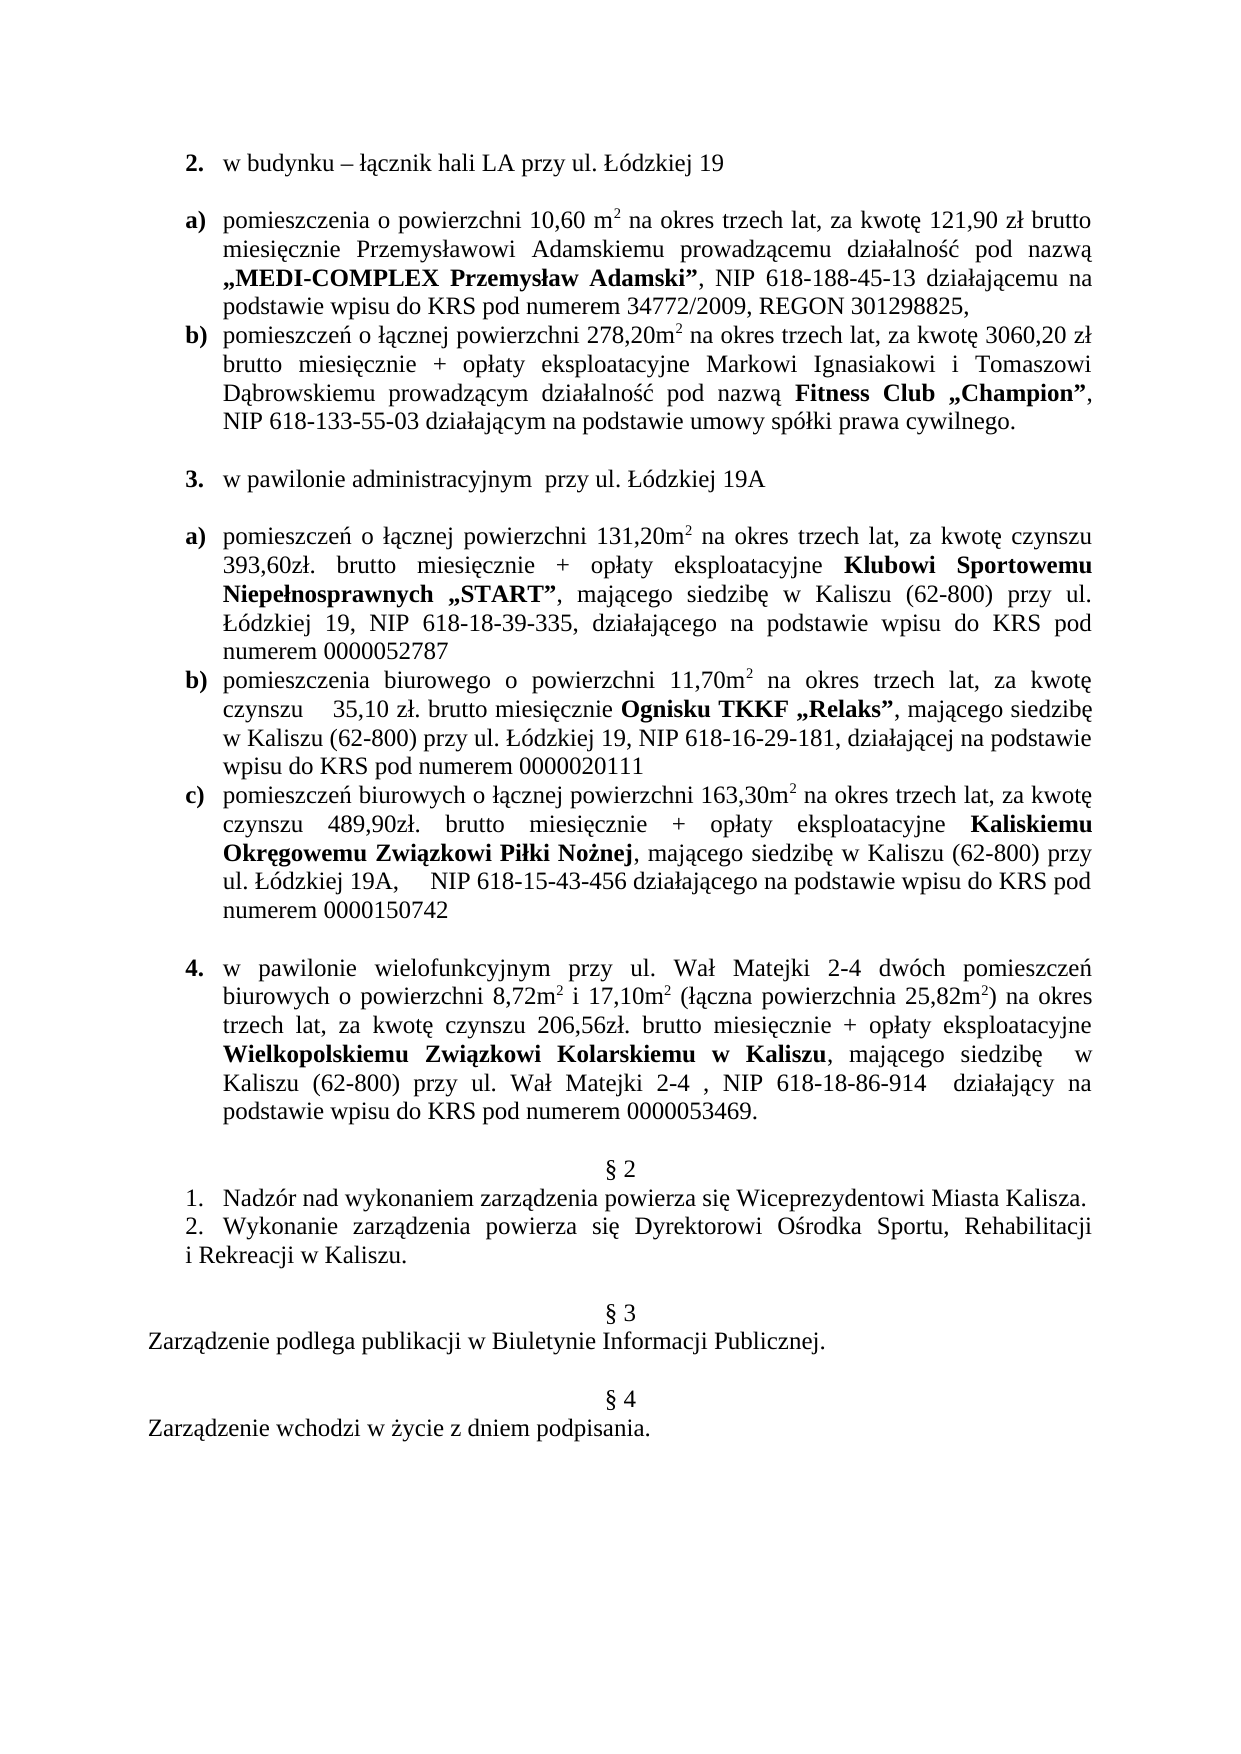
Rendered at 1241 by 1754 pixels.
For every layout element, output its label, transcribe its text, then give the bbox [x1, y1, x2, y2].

list w pawilonie wielofunkcyjnym przy ul. Wał Matejki 2-4 dwóch pomieszczeń biurowych o powierzchni 8,72m2 i 17,10m2 (łączna powierzchnia 25,82m2) na okres trzech lat, za kwotę czynszu 206,56zł. brutto miesięcznie + opłaty eksploatacyjne Wielkopolskiemu Związkowi Kolarskiemu w Kaliszu, mającego siedzibę w Kaliszu (62-800) przy ul. Wał Matejki 2-4 , NIP 618-18-86-914 działający na podstawie wpisu do KRS pod numerem 0000053469. [185, 953, 1093, 1125]
text § 4 [148, 1384, 1093, 1413]
list pomieszczeń biurowych o łącznej powierzchni 163,30m2 na okres trzech lat, za kwotę czynszu 489,90zł. brutto miesięcznie + opłaty eksploatacyjne Kaliskiemu Okręgowemu Związkowi Piłki Nożnej, mającego siedzibę w Kaliszu (62-800) przy ul. Łódzkiej 19A, NIP 618-15-43-456 działającego na podstawie wpisu do KRS pod numerem 0000150742 [185, 780, 1093, 924]
text Zarządzenie wchodzi w życie z dniem podpisania. [148, 1413, 1093, 1441]
list pomieszczeń o łącznej powierzchni 131,20m2 na okres trzech lat, za kwotę czynszu 393,60zł. brutto miesięcznie + opłaty eksploatacyjne Klubowi Sportowemu Niepełnosprawnych „START”, mającego siedzibę w Kaliszu (62-800) przy ul. Łódzkiej 19, NIP 618-18-39-335, działającego na podstawie wpisu do KRS pod numerem 0000052787 [185, 521, 1093, 665]
list Nadzór nad wykonaniem zarządzenia powierza się Wiceprezydentowi Miasta Kalisza. [185, 1183, 1093, 1211]
list w budynku – łącznik hali LA przy ul. Łódzkiej 19 [185, 148, 1093, 176]
text § 3 [148, 1298, 1093, 1326]
list pomieszczenia o powierzchni 10,60 m2 na okres trzech lat, za kwotę 121,90 zł brutto miesięcznie Przemysławowi Adamskiemu prowadzącemu działalność pod nazwą „MEDI-COMPLEX Przemysław Adamski”, NIP 618-188-45-13 działającemu na podstawie wpisu do KRS pod numerem 34772/2009, REGON 301298825, [185, 205, 1093, 320]
list pomieszczenia biurowego o powierzchni 11,70m2 na okres trzech lat, za kwotę czynszu 35,10 zł. brutto miesięcznie Ognisku TKKF „Relaks”, mającego siedzibę w Kaliszu (62-800) przy ul. Łódzkiej 19, NIP 618-16-29-181, działającej na podstawie wpisu do KRS pod numerem 0000020111 [185, 665, 1093, 780]
list Wykonanie zarządzenia powierza się Dyrektorowi Ośrodka Sportu, Rehabilitacji i Rekreacji w Kaliszu. [185, 1211, 1093, 1269]
text Zarządzenie podlega publikacji w Biuletynie Informacji Publicznej. [148, 1326, 1093, 1355]
list w pawilonie administracyjnym przy ul. Łódzkiej 19A [185, 464, 1093, 493]
text § 2 [148, 1154, 1093, 1183]
list pomieszczeń o łącznej powierzchni 278,20m2 na okres trzech lat, za kwotę 3060,20 zł brutto miesięcznie + opłaty eksploatacyjne Markowi Ignasiakowi i Tomaszowi Dąbrowskiemu prowadzącym działalność pod nazwą Fitness Club „Champion”, NIP 618-133-55-03 działającym na podstawie umowy spółki prawa cywilnego. [185, 320, 1093, 435]
